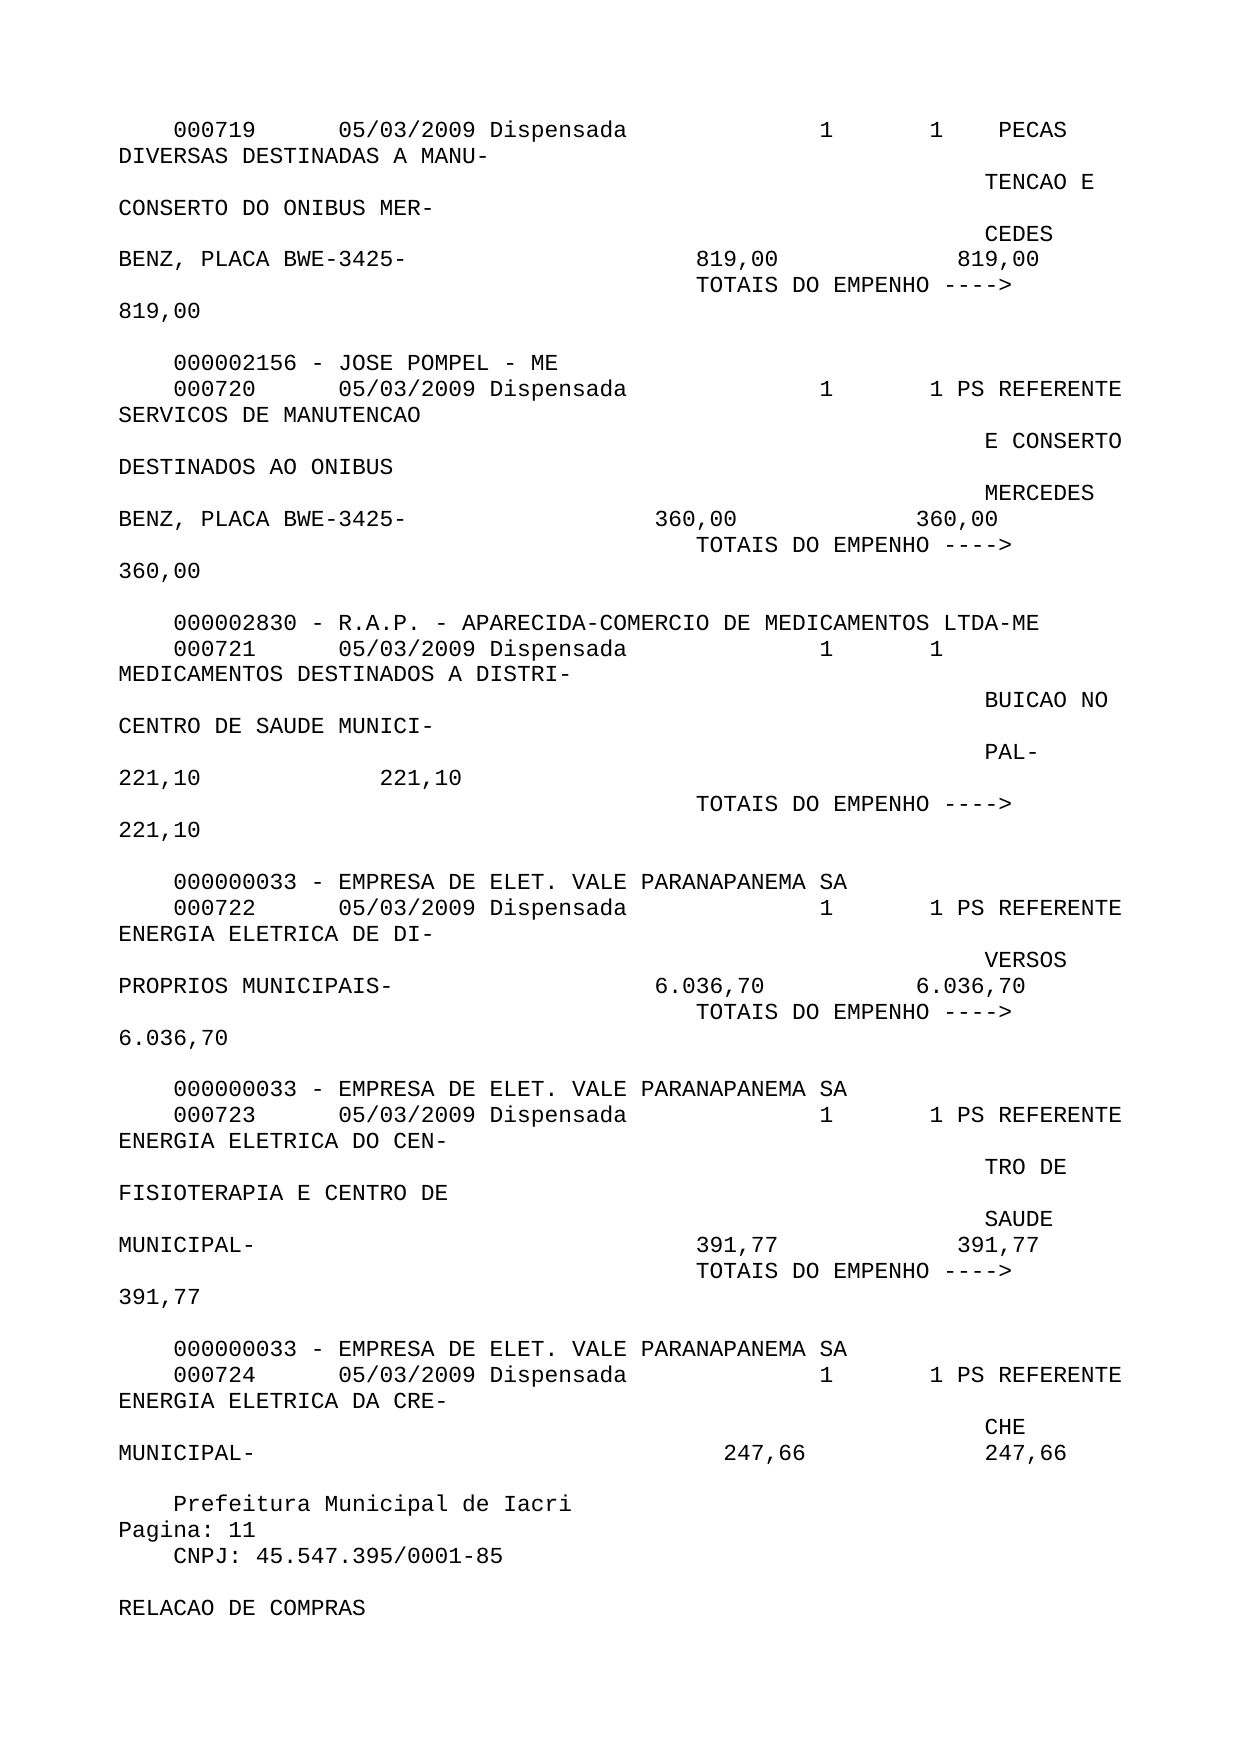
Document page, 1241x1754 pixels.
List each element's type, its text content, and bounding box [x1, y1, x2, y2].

text 000002156 - JOSE POMPEL - ME [118, 352, 1122, 377]
text PAL- 221,10 221,10 [118, 741, 1122, 792]
text E CONSERTO DESTINADOS AO ONIBUS [118, 429, 1122, 481]
text TOTAIS DO EMPENHO ----> 221,10 [118, 792, 1122, 844]
text TOTAIS DO EMPENHO ----> 391,77 [118, 1259, 1122, 1311]
text CHE MUNICIPAL- 247,66 247,66 [118, 1415, 1122, 1467]
text VERSOS PROPRIOS MUNICIPAIS- 6.036,70 6.036,70 [118, 948, 1122, 1000]
text 000722 05/03/2009 Dispensada 1 1 PS REFERENTE ENERGIA ELETRICA DE DI- [118, 896, 1122, 948]
text 000723 05/03/2009 Dispensada 1 1 PS REFERENTE ENERGIA ELETRICA DO CEN- [118, 1104, 1122, 1156]
text 000000033 - EMPRESA DE ELET. VALE PARANAPANEMA SA [118, 1337, 1122, 1363]
text TENCAO E CONSERTO DO ONIBUS MER- [118, 170, 1122, 222]
text CEDES BENZ, PLACA BWE-3425- 819,00 819,00 [118, 222, 1122, 274]
text 000000033 - EMPRESA DE ELET. VALE PARANAPANEMA SA [118, 1078, 1122, 1104]
text SAUDE MUNICIPAL- 391,77 391,77 [118, 1207, 1122, 1259]
text 000720 05/03/2009 Dispensada 1 1 PS REFERENTE SERVICOS DE MANUTENCAO [118, 377, 1122, 429]
text TOTAIS DO EMPENHO ----> 6.036,70 [118, 1000, 1122, 1052]
text Prefeitura Municipal de Iacri Pagina: 11 [118, 1493, 1122, 1545]
text 000721 05/03/2009 Dispensada 1 1 MEDICAMENTOS DESTINADOS A DISTRI- [118, 637, 1122, 689]
text 000724 05/03/2009 Dispensada 1 1 PS REFERENTE ENERGIA ELETRICA DA CRE- [118, 1363, 1122, 1415]
text TRO DE FISIOTERAPIA E CENTRO DE [118, 1156, 1122, 1207]
text TOTAIS DO EMPENHO ----> 360,00 [118, 533, 1122, 585]
text BUICAO NO CENTRO DE SAUDE MUNICI- [118, 689, 1122, 741]
text 000719 05/03/2009 Dispensada 1 1 PECAS DIVERSAS DESTINADAS A MANU- [118, 118, 1122, 170]
text TOTAIS DO EMPENHO ----> 819,00 [118, 274, 1122, 326]
text RELACAO DE COMPRAS [118, 1571, 1122, 1622]
text MERCEDES BENZ, PLACA BWE-3425- 360,00 360,00 [118, 481, 1122, 533]
text 000002830 - R.A.P. - APARECIDA-COMERCIO DE MEDICAMENTOS LTDA-ME [118, 611, 1122, 637]
text 000000033 - EMPRESA DE ELET. VALE PARANAPANEMA SA [118, 870, 1122, 896]
text CNPJ: 45.547.395/0001-85 [118, 1545, 1122, 1571]
